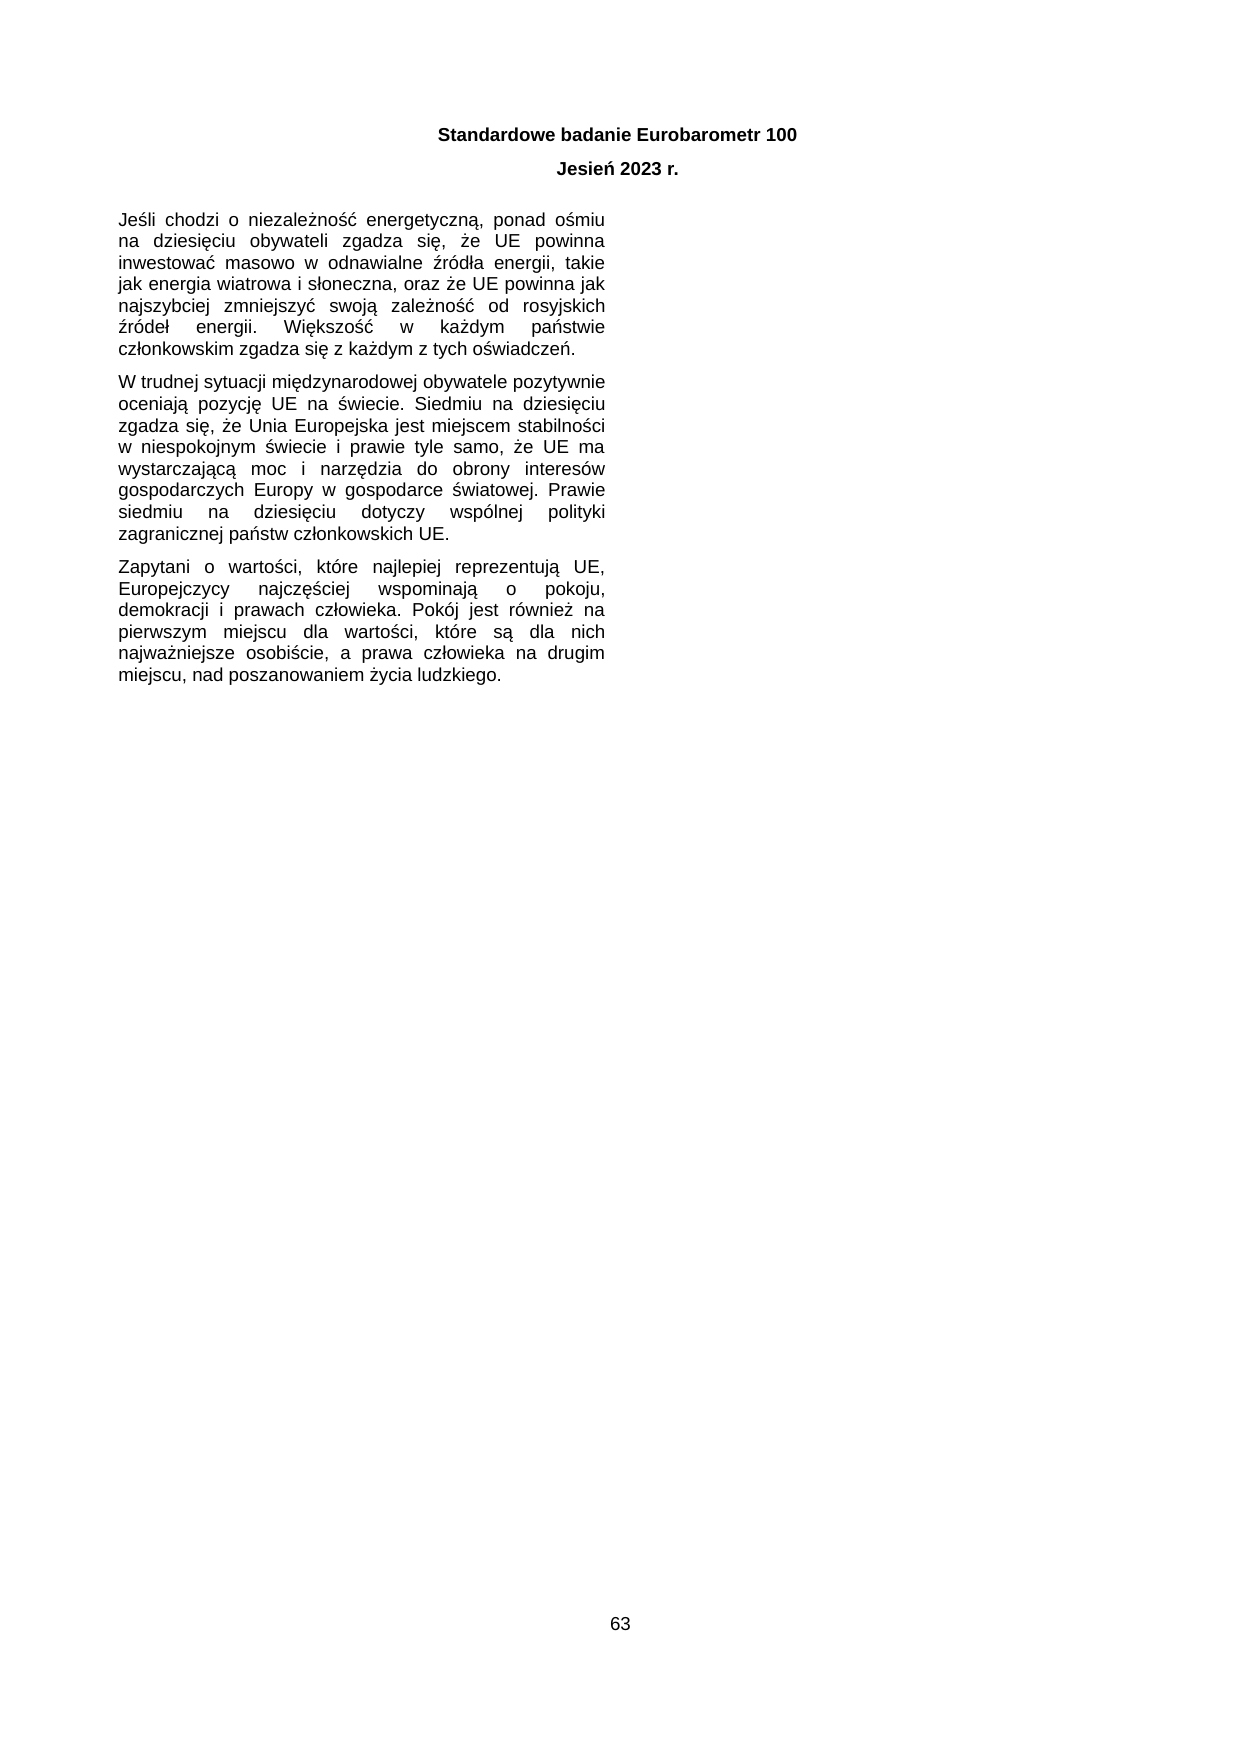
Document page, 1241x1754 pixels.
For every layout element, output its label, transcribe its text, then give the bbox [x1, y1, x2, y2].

text Zapytani o wartości, które najlepiej reprezentują UE, Europejczycy najczęściej wspominają o pokoju, demokracji i prawach człowieka. Pokój jest również na pierwszym miejscu dla wartości, które są dla nich najważniejsze osobiście, a prawa człowieka na drugim miejscu, nad poszanowaniem życia ludzkiego. [118, 556, 605, 685]
text Jeśli chodzi o niezależność energetyczną, ponad ośmiu na dziesięciu obywateli zgadza się, że UE powinna inwestować masowo w odnawialne źródła energii, takie jak energia wiatrowa i słoneczna, oraz że UE powinna jak najszybciej zmniejszyć swoją zależność od rosyjskich źródeł energii. Większość w każdym państwie członkowskim zgadza się z każdym z tych oświadczeń. [118, 208, 605, 359]
text W trudnej sytuacji międzynarodowej obywatele pozytywnie oceniają pozycję UE na świecie. Siedmiu na dziesięciu zgadza się, że Unia Europejska jest miejscem stabilności w niespokojnym świecie i prawie tyle samo, że UE ma wystarczającą moc i narzędzia do obrony interesów gospodarczych Europy w gospodarce światowej. Prawie siedmiu na dziesięciu dotyczy wspólnej polityki zagranicznej państw członkowskich UE. [118, 371, 605, 544]
